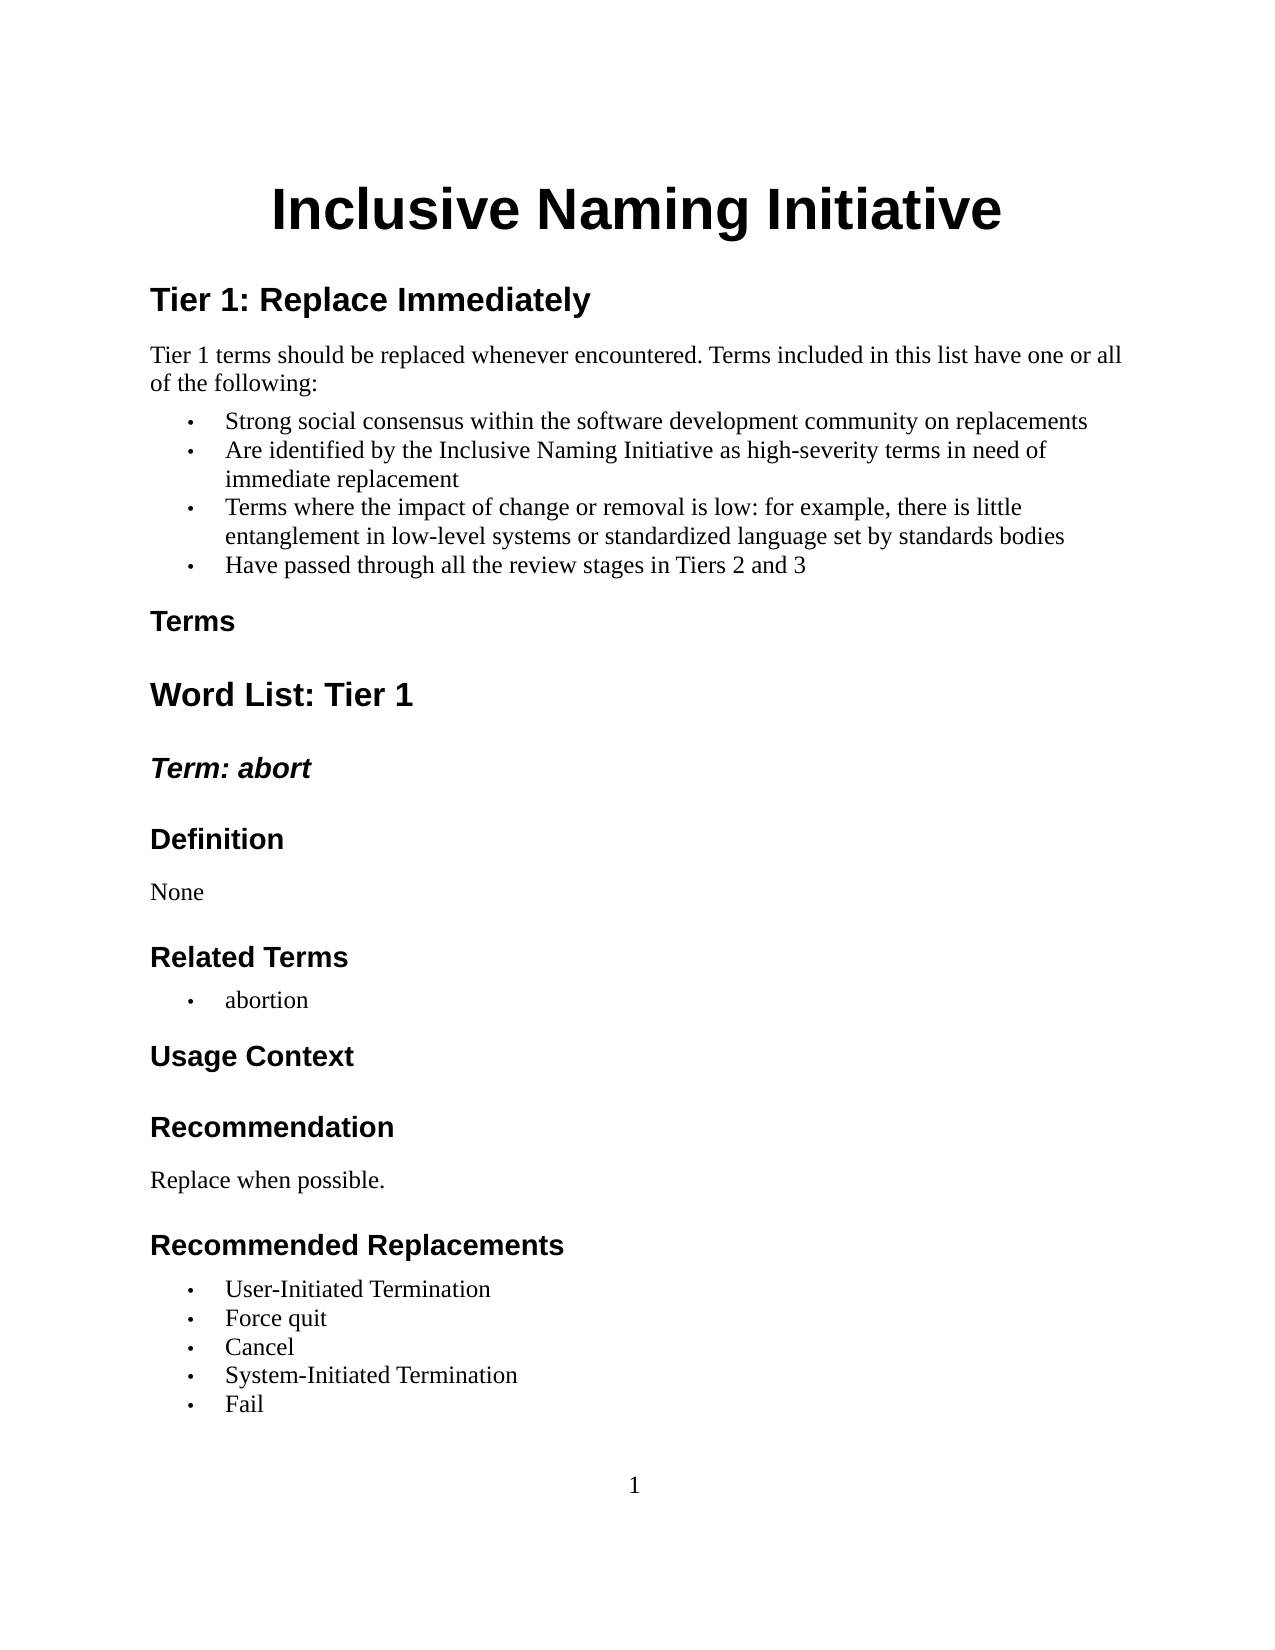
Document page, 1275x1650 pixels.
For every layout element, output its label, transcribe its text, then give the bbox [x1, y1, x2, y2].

list Force quit [187, 1303, 1125, 1332]
subtitle Terms [150, 604, 1125, 637]
list abortion [187, 986, 1125, 1014]
list Cancel [187, 1332, 1125, 1360]
list Fail [187, 1389, 1125, 1418]
list System-Initiated Termination [187, 1360, 1125, 1389]
subtitle Definition [150, 822, 1125, 855]
list Terms where the impact of change or removal is low: for example, there is little entanglement in low-level systems or standardized language set by standards bodies [187, 492, 1125, 550]
subtitle Tier 1: Replace Immediately [150, 279, 1125, 318]
subtitle Term: abort [150, 751, 1125, 784]
text Tier 1 terms should be replaced whenever encountered. Terms included in this list have one or all of the following: [150, 340, 1125, 397]
list Are identified by the Inclusive Naming Initiative as high-severity terms in need of immediate replacement [187, 435, 1125, 492]
text Replace when possible. [150, 1165, 1125, 1194]
subtitle Recommended Replacements [150, 1228, 1125, 1262]
list Have passed through all the review stages in Tiers 2 and 3 [187, 550, 1125, 579]
subtitle Recommendation [150, 1110, 1125, 1144]
list Strong social consensus within the software development community on replacements [187, 406, 1125, 435]
subtitle Related Terms [150, 939, 1125, 973]
subtitle Word List: Tier 1 [150, 675, 1125, 713]
text None [150, 877, 1125, 906]
title Inclusive Naming Initiative [150, 175, 1125, 242]
subtitle Usage Context [150, 1039, 1125, 1073]
list User-Initiated Termination [187, 1274, 1125, 1303]
